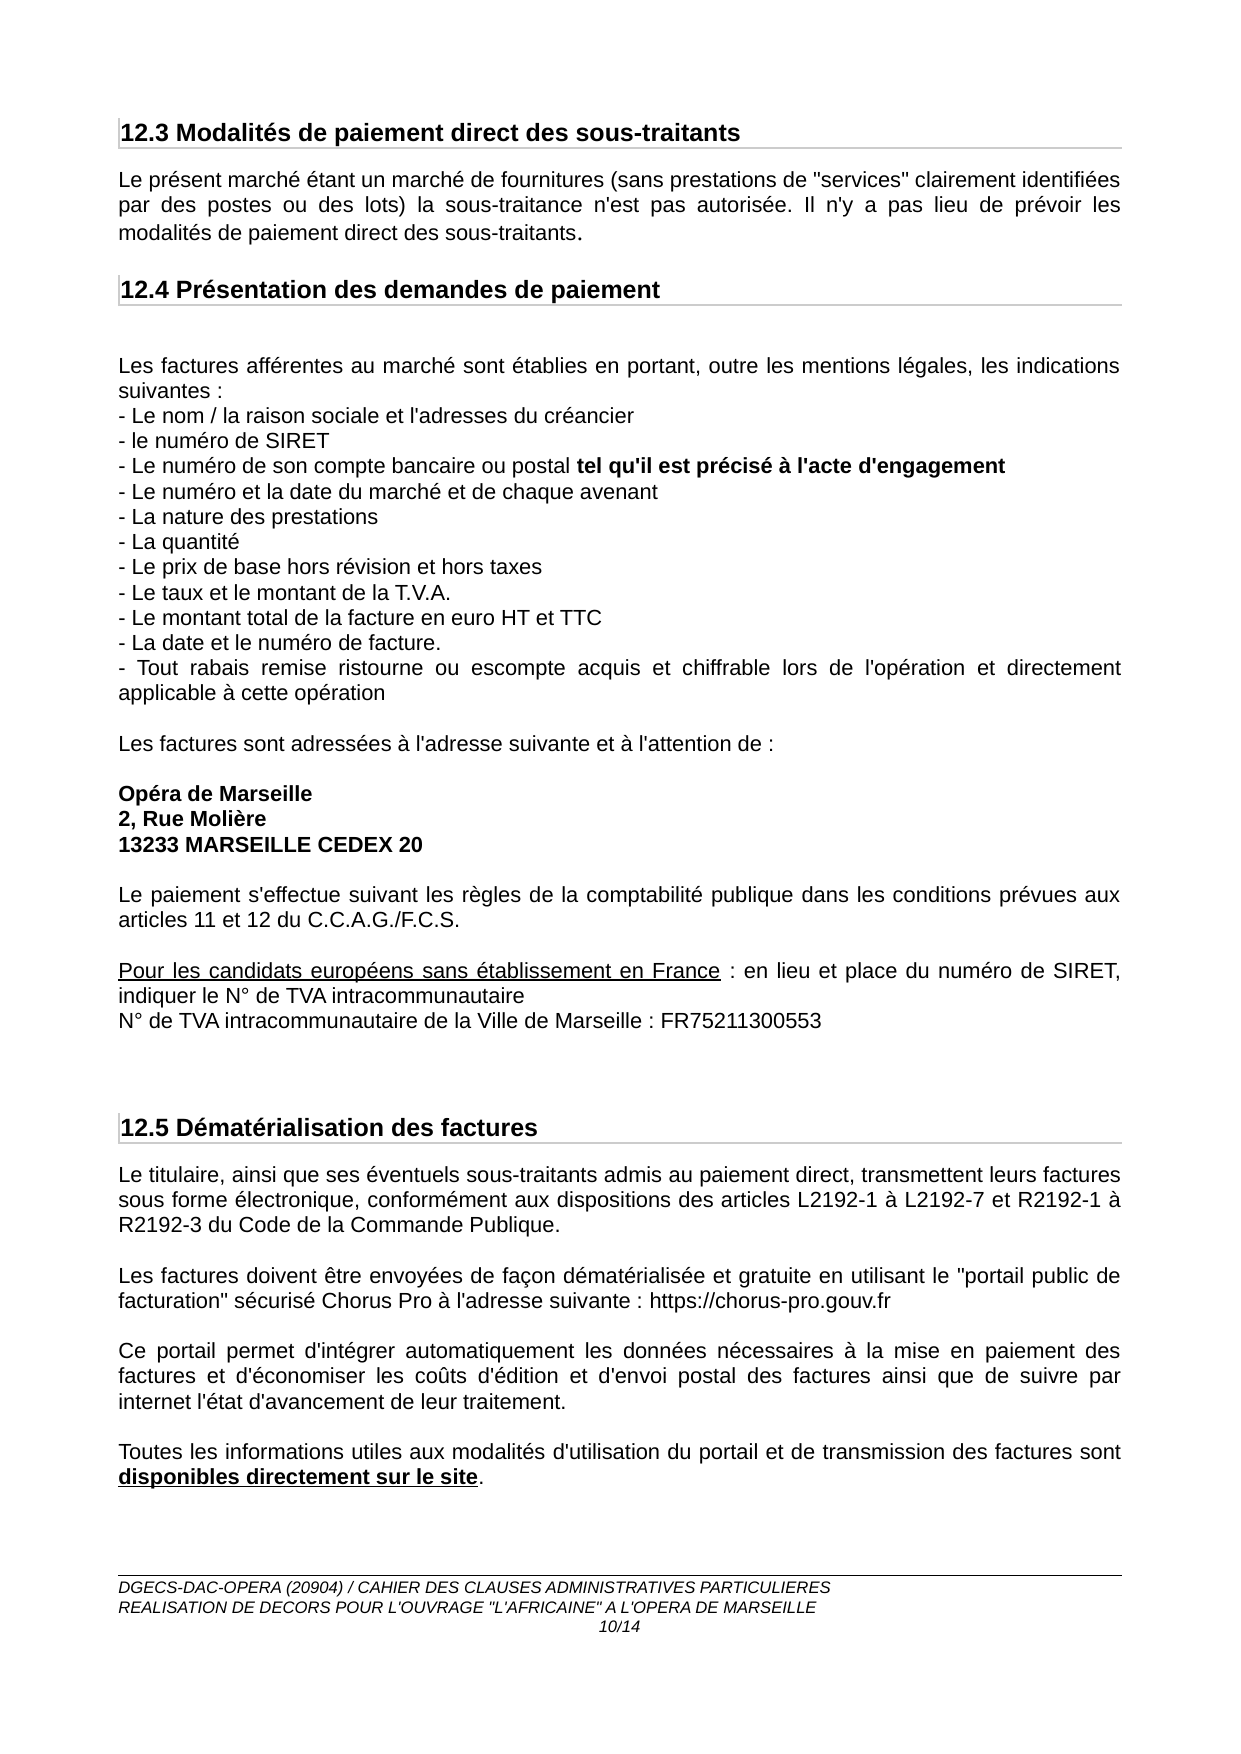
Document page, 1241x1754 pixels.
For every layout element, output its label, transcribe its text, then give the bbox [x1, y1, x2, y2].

text Les factures doivent être envoyées de façon dématérialisée et gratuite en utilisant le "portail public de facturation" sécurisé Chorus Pro à l'adresse suivante : https://chorus-pro.gouv.fr [118, 1262, 1122, 1313]
text Opéra de Marseille [118, 781, 1122, 806]
text - Le montant total de la facture en euro HT et TTC [118, 605, 1122, 630]
text - Tout rabais remise ristourne ou escompte acquis et chiffrable lors de l'opération et directement applicable à cette opération [118, 655, 1122, 706]
text Le paiement s'effectue suivant les règles de la comptabilité publique dans les conditions prévues aux articles 11 et 12 du C.C.A.G./F.C.S. [118, 882, 1122, 932]
subtitle 12.3 Modalités de paiement direct des sous-traitants [120, 118, 1122, 147]
text - Le taux et le montant de la T.V.A. [118, 579, 1122, 605]
text Ce portail permet d'intégrer automatiquement les données nécessaires à la mise en paiement des factures et d'économiser les coûts d'édition et d'envoi postal des factures ainsi que de suivre par internet l'état d'avancement de leur traitement. [118, 1338, 1122, 1414]
text - La quantité [118, 529, 1122, 554]
text Les factures sont adressées à l'adresse suivante et à l'attention de : [118, 731, 1122, 756]
text - Le numéro de son compte bancaire ou postal tel qu'il est précisé à l'acte d'engagement [118, 453, 1122, 479]
text N° de TVA intracommunautaire de la Ville de Marseille : FR75211300553 [118, 1008, 1122, 1033]
text - Le prix de base hors révision et hors taxes [118, 554, 1122, 579]
text - le numéro de SIRET [118, 428, 1122, 453]
text - Le numéro et la date du marché et de chaque avenant [118, 479, 1122, 504]
text Toutes les informations utiles aux modalités d'utilisation du portail et de transmission des factures sont disponibles directement sur le site. [118, 1439, 1122, 1489]
text Le présent marché étant un marché de fournitures (sans prestations de "services" clairement identifiées par des postes ou des lots) la sous-traitance n'est pas autorisée. Il n'y a pas lieu de prévoir les modalités de paiement direct des sous-traitants. [118, 167, 1122, 246]
subtitle 12.5 Dématérialisation des factures [120, 1113, 1122, 1142]
subtitle 12.4 Présentation des demandes de paiement [120, 275, 1122, 304]
text - La date et le numéro de facture. [118, 630, 1122, 655]
text - La nature des prestations [118, 504, 1122, 529]
text - Le nom / la raison sociale et l'adresses du créancier [118, 403, 1122, 428]
text Pour les candidats européens sans établissement en France : en lieu et place du numéro de SIRET, indiquer le N° de TVA intracommunautaire [118, 958, 1122, 1008]
text 2, Rue Molière [118, 806, 1122, 832]
text Le titulaire, ainsi que ses éventuels sous-traitants admis au paiement direct, transmettent leurs factures sous forme électronique, conformément aux dispositions des articles L2192-1 à L2192-7 et R2192-1 à R2192-3 du Code de la Commande Publique. [118, 1162, 1122, 1237]
text Les factures afférentes au marché sont établies en portant, outre les mentions légales, les indications suivantes : [118, 353, 1122, 403]
text 13233 MARSEILLE CEDEX 20 [118, 832, 1122, 857]
